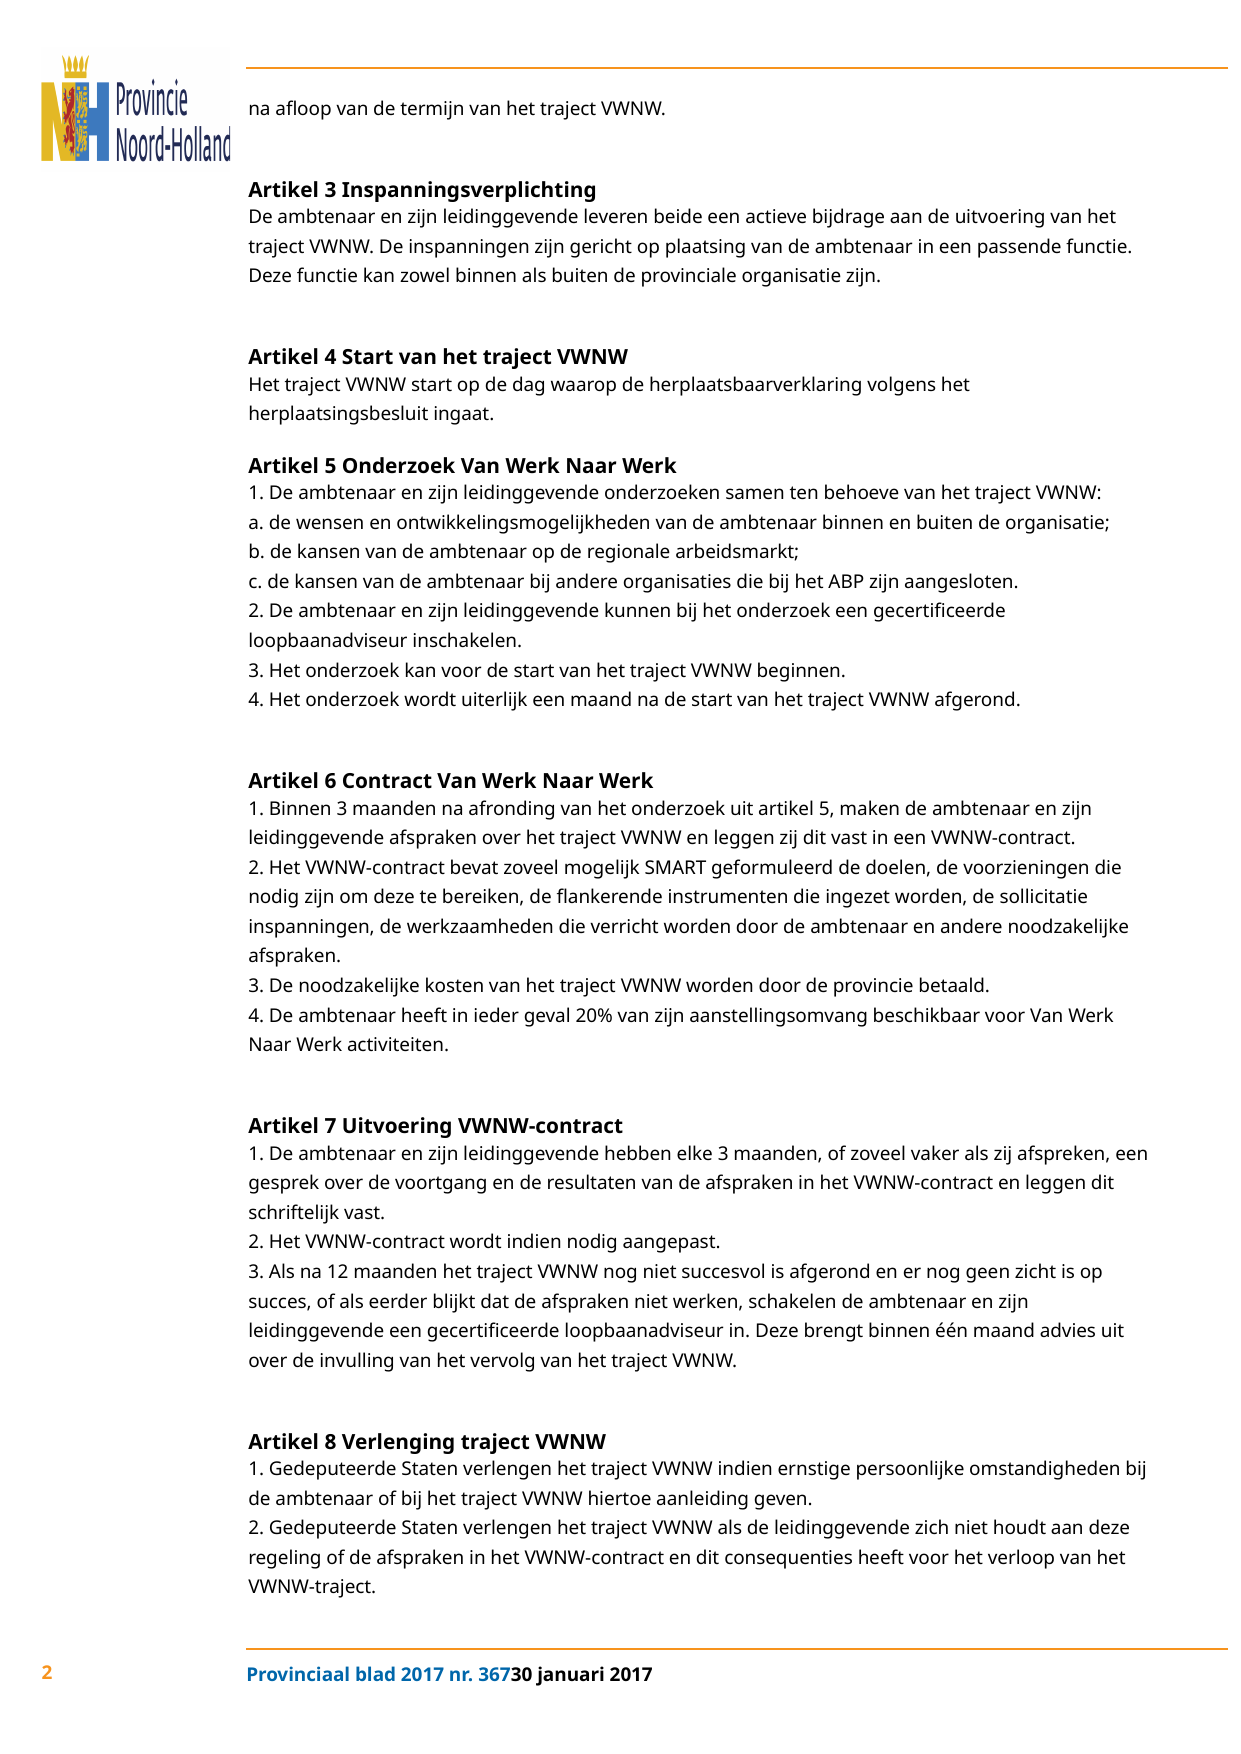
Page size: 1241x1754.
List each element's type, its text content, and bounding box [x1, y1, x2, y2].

text Artikel 7 Uitvoering VWNW-contract [248, 1111, 1152, 1140]
text 4. Het onderzoek wordt uiterlijk een maand na de start van het traject VWNW afgerond. [248, 686, 1152, 712]
text na afloop van de termijn van het traject VWNW. [248, 95, 1152, 121]
text 4. De ambtenaar heeft in ieder geval 20% van zijn aanstellingsomvang beschikbaar voor Van Werk Naar Werk activiteiten. [248, 1002, 1152, 1057]
text 1. Gedeputeerde Staten verlengen het traject VWNW indien ernstige persoonlijke omstandigheden bij de ambtenaar of bij het traject VWNW hiertoe aanleiding geven. [248, 1455, 1152, 1511]
text 3. Het onderzoek kan voor de start van het traject VWNW beginnen. [248, 657, 1152, 682]
text 2. Gedeputeerde Staten verlengen het traject VWNW als de leidinggevende zich niet houdt aan deze regeling of de afspraken in het VWNW-contract en dit consequenties heeft voor het verloop van het VWNW-traject. [248, 1514, 1152, 1599]
text 2. De ambtenaar en zijn leidinggevende kunnen bij het onderzoek een gecertificeerde loopbaanadviseur inschakelen. [248, 598, 1152, 653]
text a. de wensen en ontwikkelingsmogelijkheden van de ambtenaar binnen en buiten de organisatie; [248, 509, 1152, 534]
text Artikel 4 Start van het traject VWNW [248, 342, 1152, 371]
text Artikel 6 Contract Van Werk Naar Werk [248, 766, 1152, 795]
text Het traject VWNW start op de dag waarop de herplaatsbaarverklaring volgens het herplaatsingsbesluit ingaat. [248, 371, 1152, 426]
text 1. De ambtenaar en zijn leidinggevende onderzoeken samen ten behoeve van het traject VWNW: [248, 479, 1152, 505]
text 3. De noodzakelijke kosten van het traject VWNW worden door de provincie betaald. [248, 972, 1152, 998]
text 2. Het VWNW-contract bevat zoveel mogelijk SMART geformuleerd de doelen, de voorzieningen die nodig zijn om deze te bereiken, de flankerende instrumenten die ingezet worden, de sollicitatie inspanningen, de werkzaamheden die verricht worden door de ambtenaar en andere noodzakelijke afspraken. [248, 854, 1152, 968]
text c. de kansen van de ambtenaar bij andere organisaties die bij het ABP zijn aangesloten. [248, 568, 1152, 594]
text 3. Als na 12 maanden het traject VWNW nog niet succesvol is afgerond en er nog geen zicht is op succes, of als eerder blijkt dat de afspraken niet werken, schakelen de ambtenaar en zijn leidinggevende een gecertificeerde loopbaanadviseur in. Deze brengt binnen één maand advies uit over de invulling van het vervolg van het traject VWNW. [248, 1258, 1152, 1373]
text Artikel 8 Verlenging traject VWNW [248, 1427, 1152, 1455]
text b. de kansen van de ambtenaar op de regionale arbeidsmarkt; [248, 538, 1152, 564]
text 1. De ambtenaar en zijn leidinggevende hebben elke 3 maanden, of zoveel vaker als zij afspreken, een gesprek over de voortgang en de resultaten van de afspraken in het VWNW-contract en leggen dit schriftelijk vast. [248, 1140, 1152, 1225]
text De ambtenaar en zijn leidinggevende leveren beide een actieve bijdrage aan de uitvoering van het traject VWNW. De inspanningen zijn gericht op plaatsing van de ambtenaar in een passende functie. Deze functie kan zowel binnen als buiten de provinciale organisatie zijn. [248, 203, 1152, 288]
text Artikel 5 Onderzoek Van Werk Naar Werk [248, 451, 1152, 479]
text 2. Het VWNW-contract wordt indien nodig aangepast. [248, 1229, 1152, 1254]
text 1. Binnen 3 maanden na afronding van het onderzoek uit artikel 5, maken de ambtenaar en zijn leidinggevende afspraken over het traject VWNW en leggen zij dit vast in een VWNW-contract. [248, 795, 1152, 850]
text Artikel 3 Inspanningsverplichting [248, 175, 1152, 203]
picture [41, 47, 231, 172]
